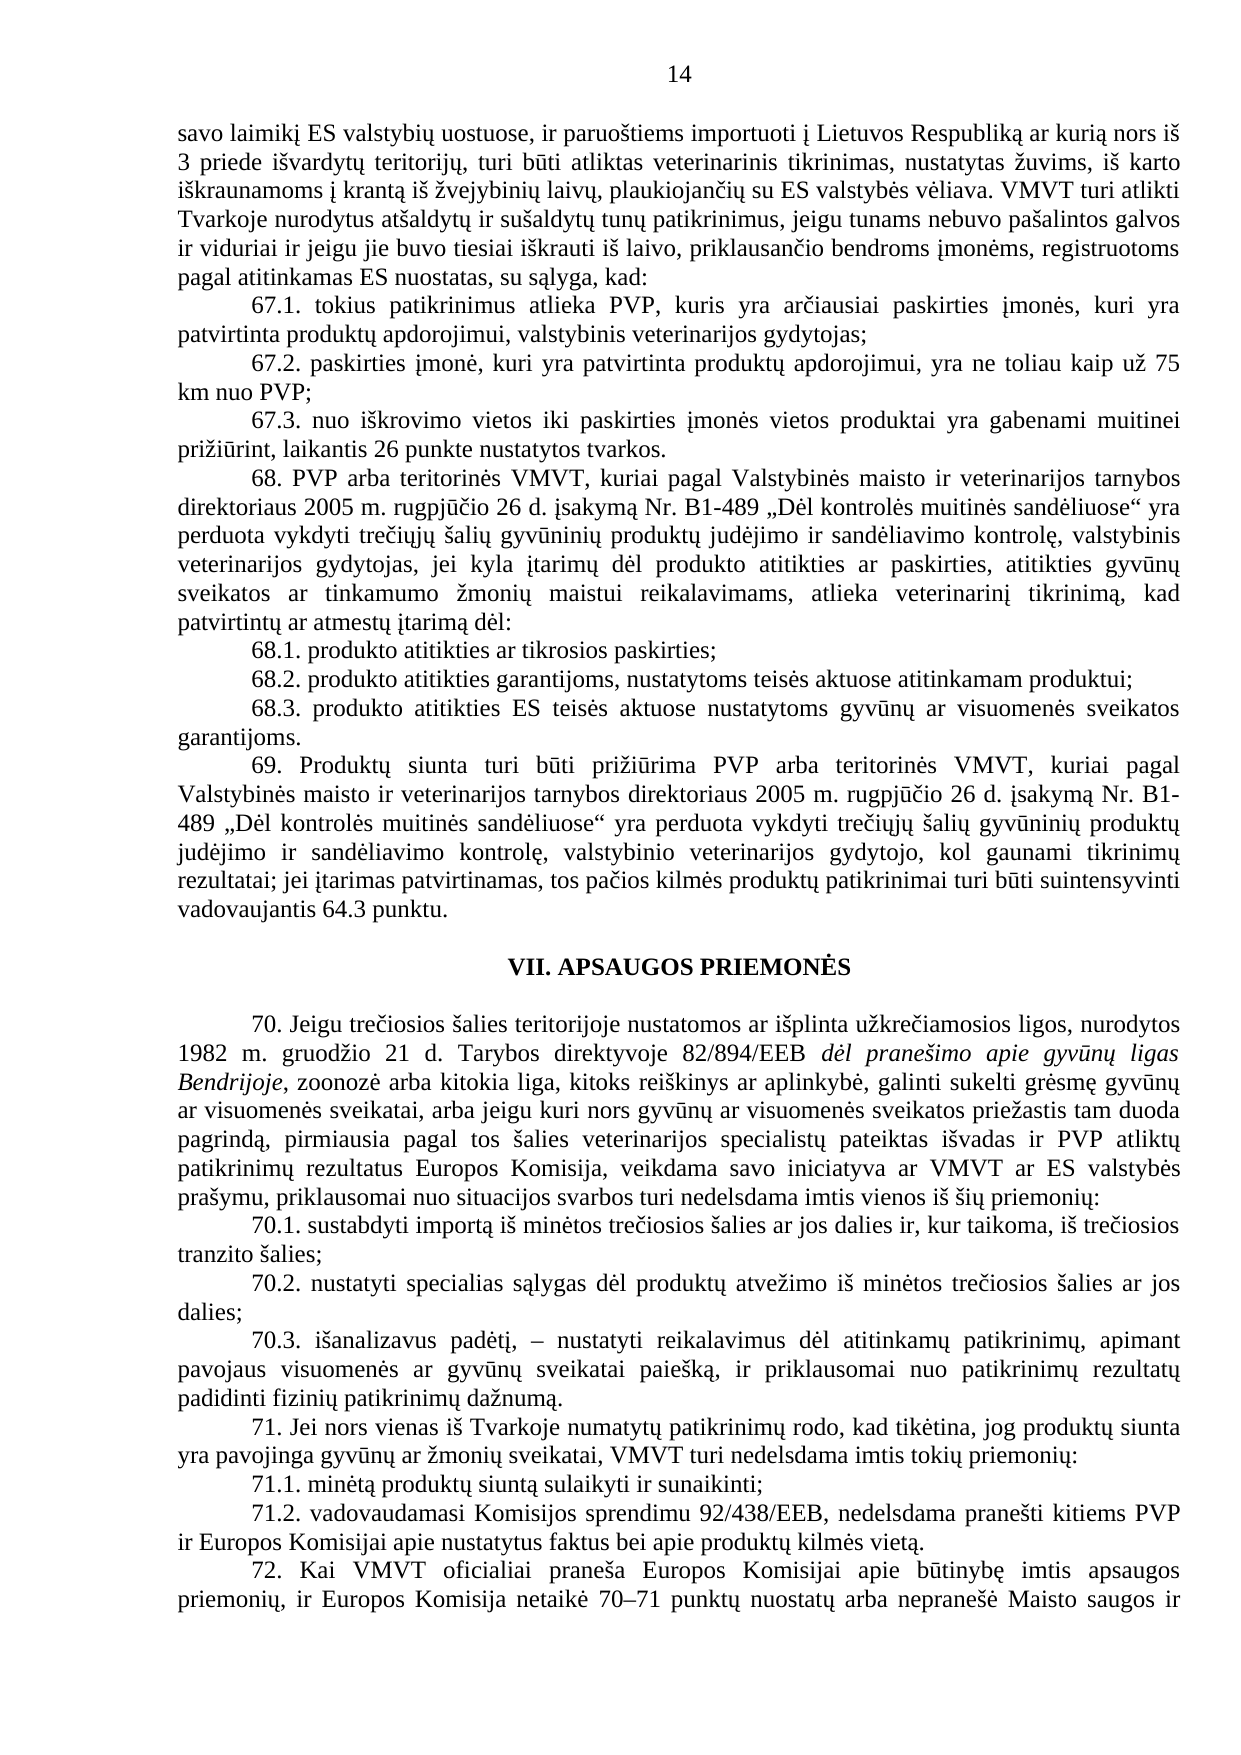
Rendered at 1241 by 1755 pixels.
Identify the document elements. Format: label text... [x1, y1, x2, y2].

text 70. Jeigu trečiosios šalies teritorijoje nustatomos ar išplinta užkrečiamosios ligos, nurodytos 1982 m. gruodžio 21 d. Tarybos direktyvoje 82/894/EEB dėl pranešimo apie gyvūnų ligas Bendrijoje, zoonozė arba kitokia liga, kitoks reiškinys ar aplinkybė, galinti sukelti grėsmę gyvūnų ar visuomenės sveikatai, arba jeigu kuri nors gyvūnų ar visuomenės sveikatos priežastis tam duoda pagrindą, pirmiausia pagal tos šalies veterinarijos specialistų pateiktas išvadas ir PVP atliktų patikrinimų rezultatus Europos Komisija, veikdama savo iniciatyva ar VMVT ar ES valstybės prašymu, priklausomai nuo situacijos svarbos turi nedelsdama imtis vienos iš šių priemonių: [177, 1009, 1181, 1211]
text 68.3. produkto atitikties ES teisės aktuose nustatytoms gyvūnų ar visuomenės sveikatos garantijoms. [177, 693, 1181, 751]
text 67.2. paskirties įmonė, kuri yra patvirtinta produktų apdorojimui, yra ne toliau kaip už 75 km nuo PVP; [177, 348, 1181, 406]
text 72. Kai VMVT oficialiai praneša Europos Komisijai apie būtinybę imtis apsaugos priemonių, ir Europos Komisija netaikė 70–71 punktų nuostatų arba nepranešė Maisto saugos ir [177, 1556, 1181, 1613]
text 71. Jei nors vienas iš Tvarkoje numatytų patikrinimų rodo, kad tikėtina, jog produktų siunta yra pavojinga gyvūnų ar žmonių sveikatai, VMVT turi nedelsdama imtis tokių priemonių: [177, 1412, 1181, 1469]
text 68. PVP arba teritorinės VMVT, kuriai pagal Valstybinės maisto ir veterinarijos tarnybos direktoriaus 2005 m. rugpjūčio 26 d. įsakymą Nr. B1-489 „Dėl kontrolės muitinės sandėliuose“ yra perduota vykdyti trečiųjų šalių gyvūninių produktų judėjimo ir sandėliavimo kontrolę, valstybinis veterinarijos gydytojas, jei kyla įtarimų dėl produkto atitikties ar paskirties, atitikties gyvūnų sveikatos ar tinkamumo žmonių maistui reikalavimams, atlieka veterinarinį tikrinimą, kad patvirtintų ar atmestų įtarimą dėl: [177, 463, 1181, 636]
text 69. Produktų siunta turi būti prižiūrima PVP arba teritorinės VMVT, kuriai pagal Valstybinės maisto ir veterinarijos tarnybos direktoriaus 2005 m. rugpjūčio 26 d. įsakymą Nr. B1-489 „Dėl kontrolės muitinės sandėliuose“ yra perduota vykdyti trečiųjų šalių gyvūninių produktų judėjimo ir sandėliavimo kontrolę, valstybinio veterinarijos gydytojo, kol gaunami tikrinimų rezultatai; jei įtarimas patvirtinamas, tos pačios kilmės produktų patikrinimai turi būti suintensyvinti vadovaujantis 64.3 punktu. [177, 751, 1181, 923]
text 67.3. nuo iškrovimo vietos iki paskirties įmonės vietos produktai yra gabenami muitinei prižiūrint, laikantis 26 punkte nustatytos tvarkos. [177, 406, 1181, 463]
text 71.1. minėtą produktų siuntą sulaikyti ir sunaikinti; [177, 1469, 1181, 1498]
text savo laimikį ES valstybių uostuose, ir paruoštiems importuoti į Lietuvos Respubliką ar kurią nors iš 3 priede išvardytų teritorijų, turi būti atliktas veterinarinis tikrinimas, nustatytas žuvims, iš karto iškraunamoms į krantą iš žvejybinių laivų, plaukiojančių su ES valstybės vėliava. VMVT turi atlikti Tvarkoje nurodytus atšaldytų ir sušaldytų tunų patikrinimus, jeigu tunams nebuvo pašalintos galvos ir viduriai ir jeigu jie buvo tiesiai iškrauti iš laivo, priklausančio bendroms įmonėms, registruotoms pagal atitinkamas ES nuostatas, su sąlyga, kad: [177, 118, 1181, 291]
text VII. APSAUGOS PRIEMONĖS [177, 952, 1181, 981]
text 71.2. vadovaudamasi Komisijos sprendimu 92/438/EEB, nedelsdama pranešti kitiems PVP ir Europos Komisijai apie nustatytus faktus bei apie produktų kilmės vietą. [177, 1498, 1181, 1556]
text 70.3. išanalizavus padėtį, – nustatyti reikalavimus dėl atitinkamų patikrinimų, apimant pavojaus visuomenės ar gyvūnų sveikatai paiešką, ir priklausomai nuo patikrinimų rezultatų padidinti fizinių patikrinimų dažnumą. [177, 1326, 1181, 1412]
text 68.2. produkto atitikties garantijoms, nustatytoms teisės aktuose atitinkamam produktui; [177, 664, 1181, 693]
text 67.1. tokius patikrinimus atlieka PVP, kuris yra arčiausiai paskirties įmonės, kuri yra patvirtinta produktų apdorojimui, valstybinis veterinarijos gydytojas; [177, 291, 1181, 348]
text 70.2. nustatyti specialias sąlygas dėl produktų atvežimo iš minėtos trečiosios šalies ar jos dalies; [177, 1268, 1181, 1326]
text 68.1. produkto atitikties ar tikrosios paskirties; [177, 636, 1181, 664]
text 70.1. sustabdyti importą iš minėtos trečiosios šalies ar jos dalies ir, kur taikoma, iš trečiosios tranzito šalies; [177, 1211, 1181, 1268]
